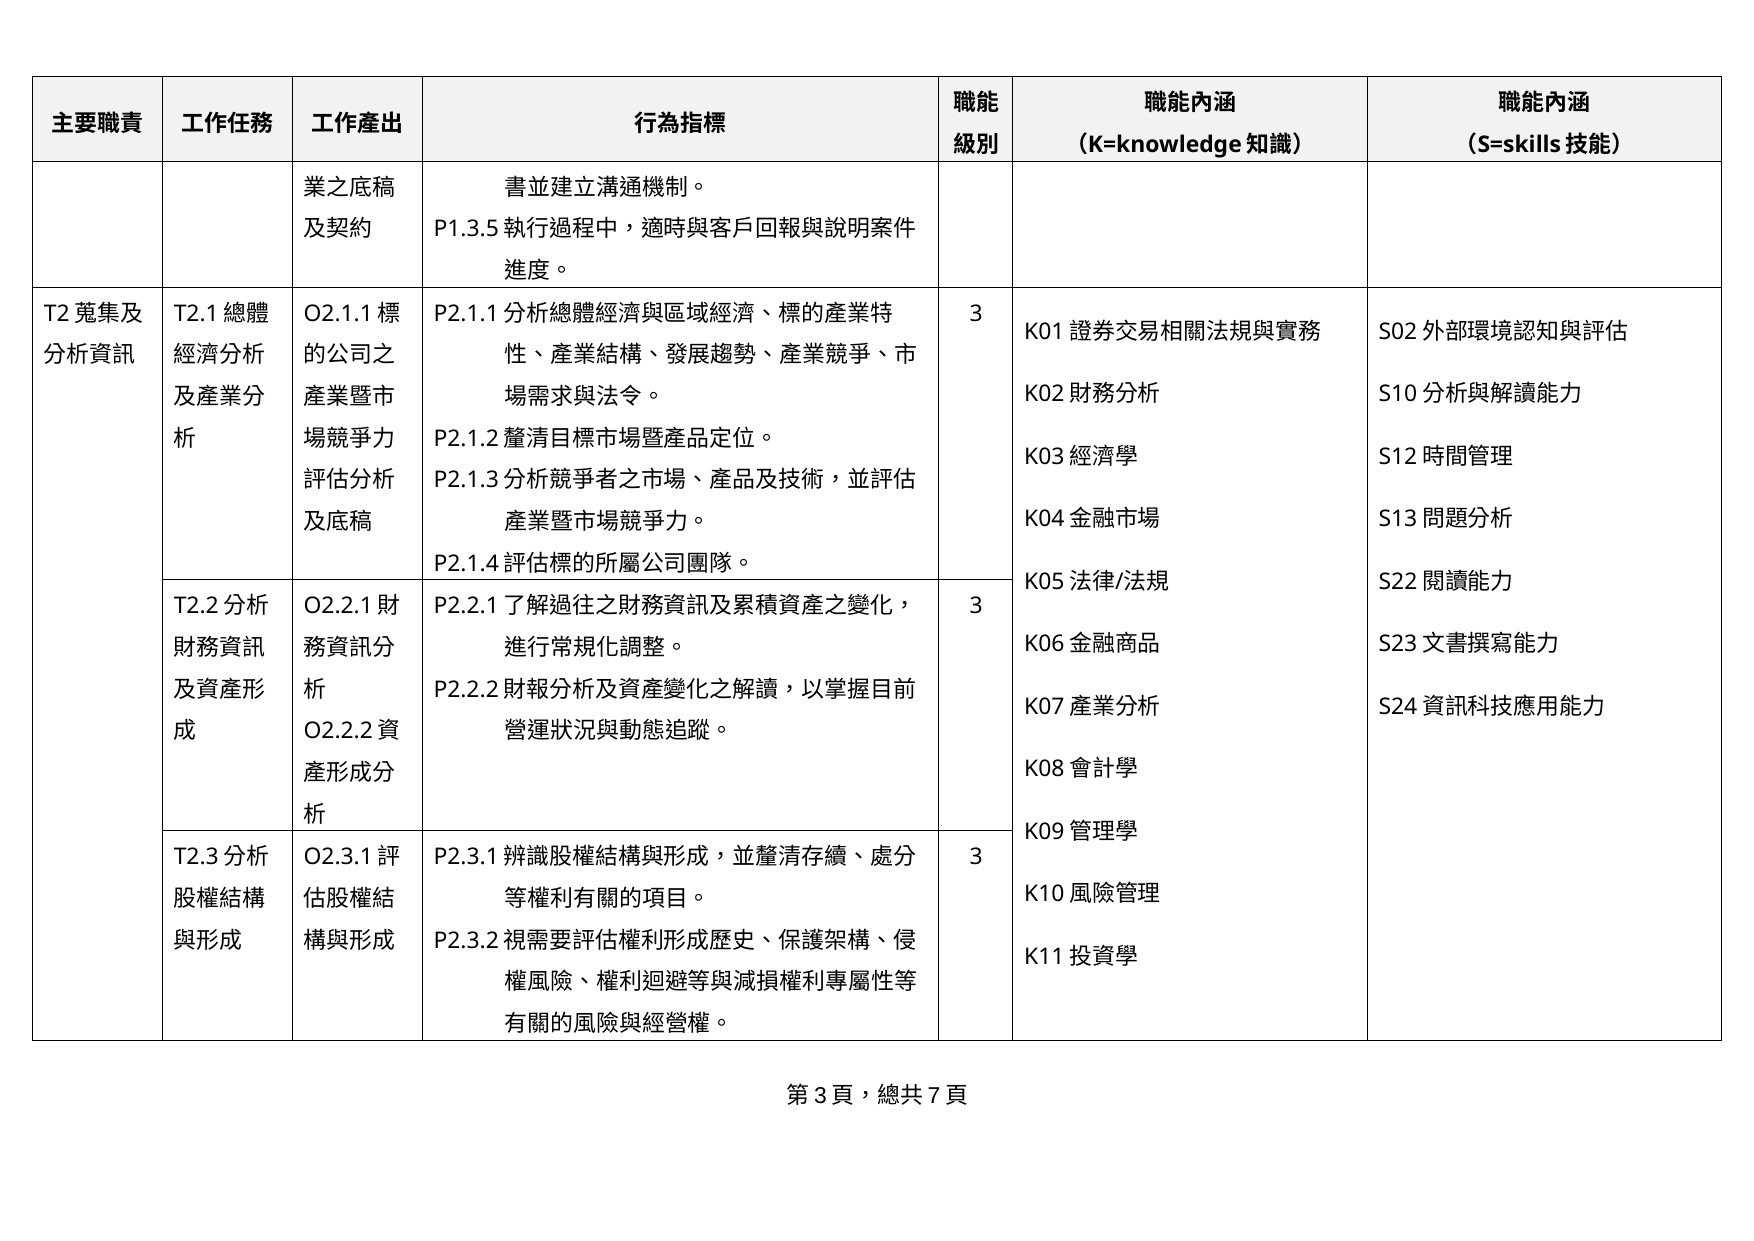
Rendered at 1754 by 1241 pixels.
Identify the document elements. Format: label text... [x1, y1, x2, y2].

table_cell T2.1總體經濟分析及產業分析 [163, 288, 292, 579]
table_cell O2.1.1標的公司之產業暨市場競爭力評估分析及底稿 [293, 288, 422, 579]
table_cell 3 [939, 288, 1012, 579]
table_cell T2.3分析股權結構與形成 [163, 831, 292, 1040]
table_header 行為指標 [423, 77, 938, 161]
table_cell O2.3.1評估股權結構與形成 [293, 831, 422, 1040]
table_header 主要職責 [33, 77, 162, 161]
table_cell O2.2.1財務資訊分析 O2.2.2資產形成分析 [293, 580, 422, 830]
table_cell 業之底稿及契約 [293, 162, 422, 287]
table_cell [1013, 162, 1367, 287]
table_cell [1368, 162, 1721, 287]
table_cell P2.3.1辨識股權結構與形成，並釐清存續、處分等權利有關的項目。 P2.3.2視需要評估權利形成歷史、保護架構、侵權風險、權利迴避等與減損權利專屬性等有關的風險與經營權。 [423, 831, 938, 1040]
table_header 工作產出 [293, 77, 422, 161]
table_cell 書並建立溝通機制。 P1.3.5執行過程中，適時與客戶回報與說明案件進度。 [423, 162, 938, 287]
table_cell T2.2分析財務資訊及資產形成 [163, 580, 292, 830]
table_cell [163, 162, 292, 287]
table_cell 3 [939, 580, 1012, 830]
table_cell [939, 162, 1012, 287]
table_header 職能級別 [939, 77, 1012, 161]
table_header 職能內涵 （K=knowledge知識） [1013, 77, 1367, 161]
table_cell T2蒐集及分析資訊 [33, 288, 162, 1040]
table_cell P2.2.1了解過往之財務資訊及累積資產之變化，進行常規化調整。 P2.2.2財報分析及資產變化之解讀，以掌握目前營運狀況與動態追蹤。 [423, 580, 938, 830]
table_header 職能內涵 （S=skills技能） [1368, 77, 1721, 161]
table_cell 3 [939, 831, 1012, 1040]
table_cell S02外部環境認知與評估 S10分析與解讀能力 S12時間管理 S13問題分析 S22閱讀能力 S23文書撰寫能力 S24資訊科技應用能力 [1368, 288, 1721, 1040]
table_cell K01證券交易相關法規與實務 K02財務分析 K03經濟學 K04金融市場 K05法律/法規 K06金融商品 K07產業分析 K08會計學 K09管理學 K10風險管理 K11投資學 [1013, 288, 1367, 1040]
table_cell P2.1.1分析總體經濟與區域經濟、標的產業特性、產業結構、發展趨勢、產業競爭、市場需求與法令。 P2.1.2釐清目標市場暨產品定位。 P2.1.3分析競爭者之市場、產品及技術，並評估產業暨市場競爭力。 P2.1.4評估標的所屬公司團隊。 [423, 288, 938, 579]
table_cell [33, 162, 162, 287]
table_header 工作任務 [163, 77, 292, 161]
